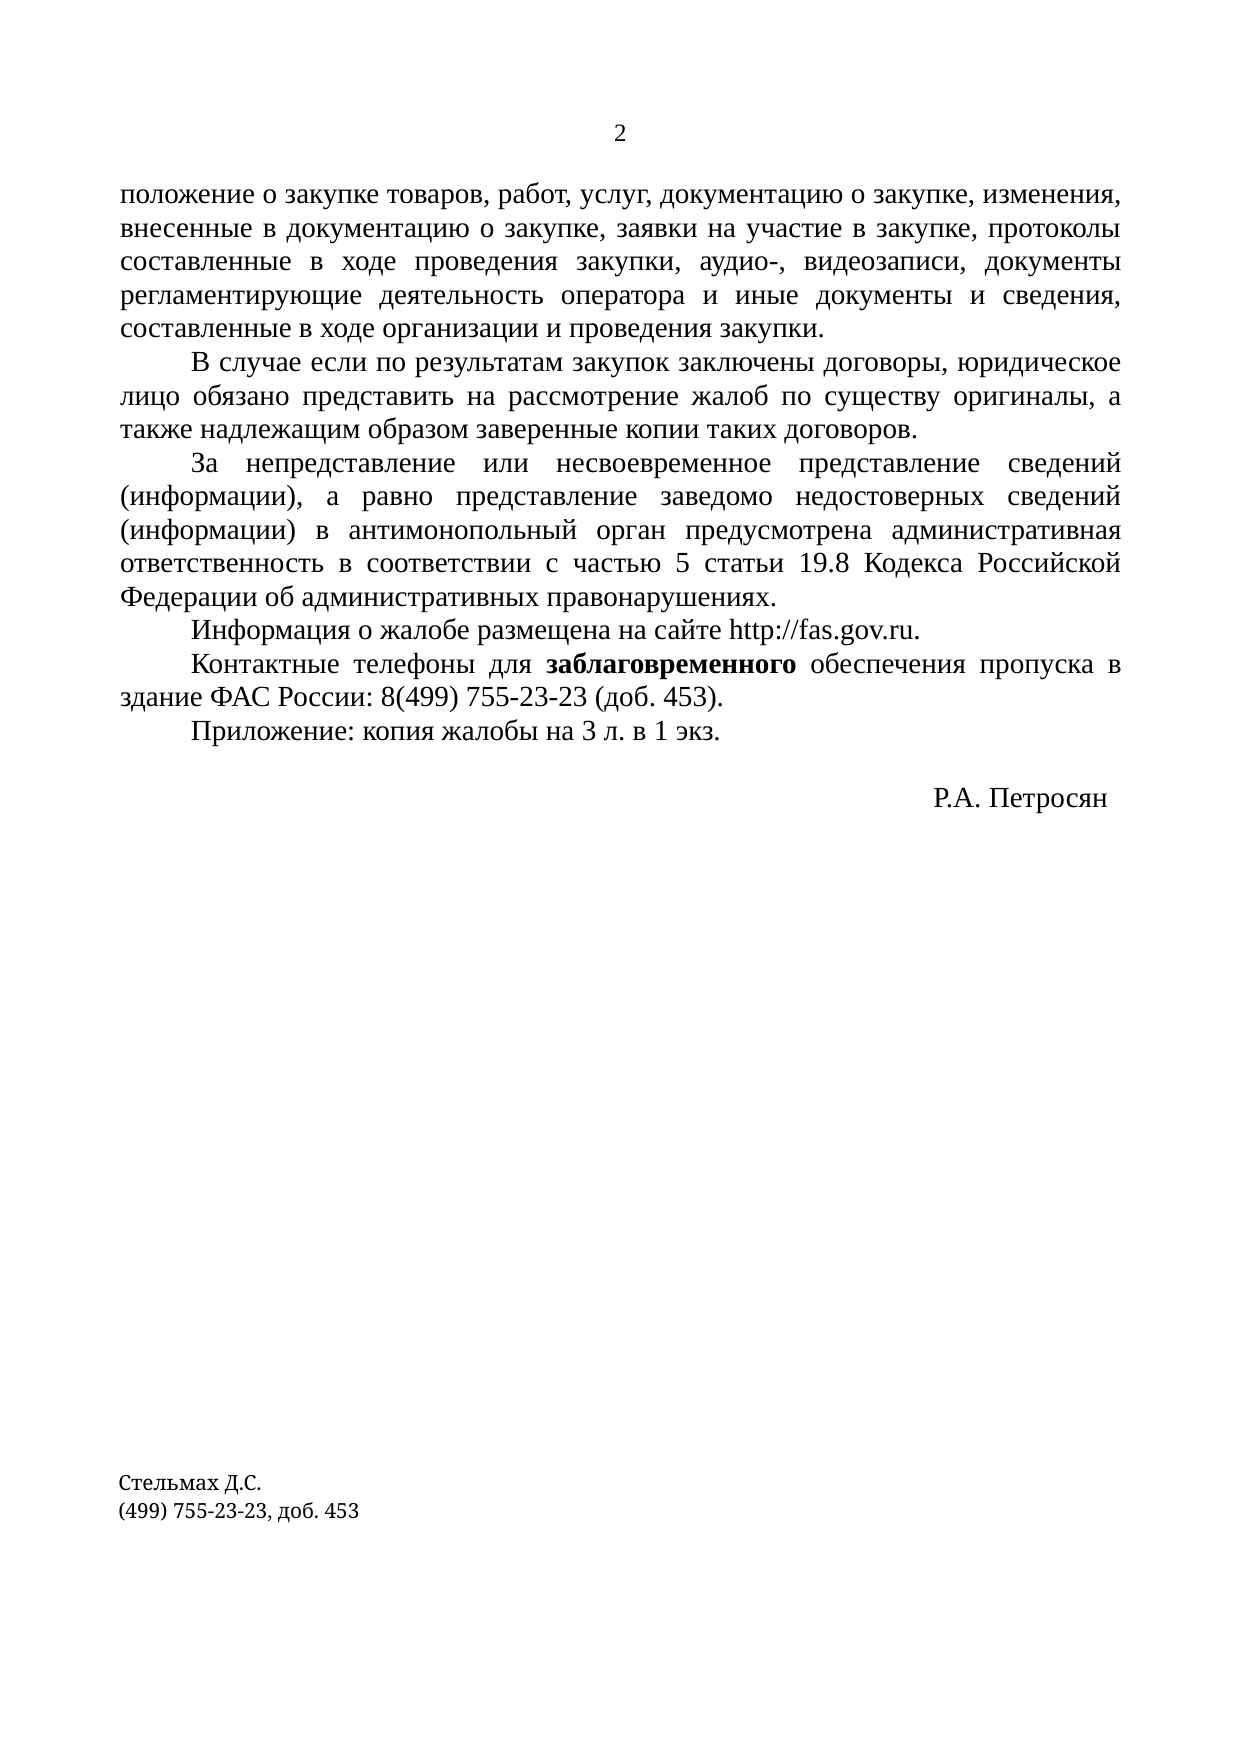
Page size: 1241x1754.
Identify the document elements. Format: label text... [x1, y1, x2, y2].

text Стельмах Д.С. [118, 1468, 1122, 1496]
text В случае если по результатам закупок заключены договоры, юридическое лицо обязано представить на рассмотрение жалоб по существу оригиналы, а также надлежащим образом заверенные копии таких договоров. [120, 344, 1122, 445]
text положение о закупке товаров, работ, услуг, документацию о закупке, изменения, внесенные в документацию о закупке, заявки на участие в закупке, протоколы составленные в ходе проведения закупки, аудио-, видеозаписи, документы регламентирующие деятельность оператора и иные документы и сведения, составленные в ходе организации и проведения закупки. [120, 176, 1122, 344]
text Р.А. Петросян [118, 780, 1122, 814]
text Контактные телефоны для заблаговременного обеспечения пропуска в здание ФАС России: 8(499) 755-23-23 (доб. 453). [120, 646, 1122, 713]
text (499) 755-23-23, доб. 453 [118, 1496, 1122, 1525]
text Приложение: копия жалобы на 3 л. в 1 экз. [120, 713, 1122, 747]
text Информация о жалобе размещена на сайте http://fas.gov.ru. [120, 612, 1122, 646]
text За непредставление или несвоевременное представление сведений (информации), а равно представление заведомо недостоверных сведений (информации) в антимонопольный орган предусмотрена административная ответственность в соответствии с частью 5 статьи 19.8 Кодекса Российской Федерации об административных правонарушениях. [120, 445, 1122, 612]
